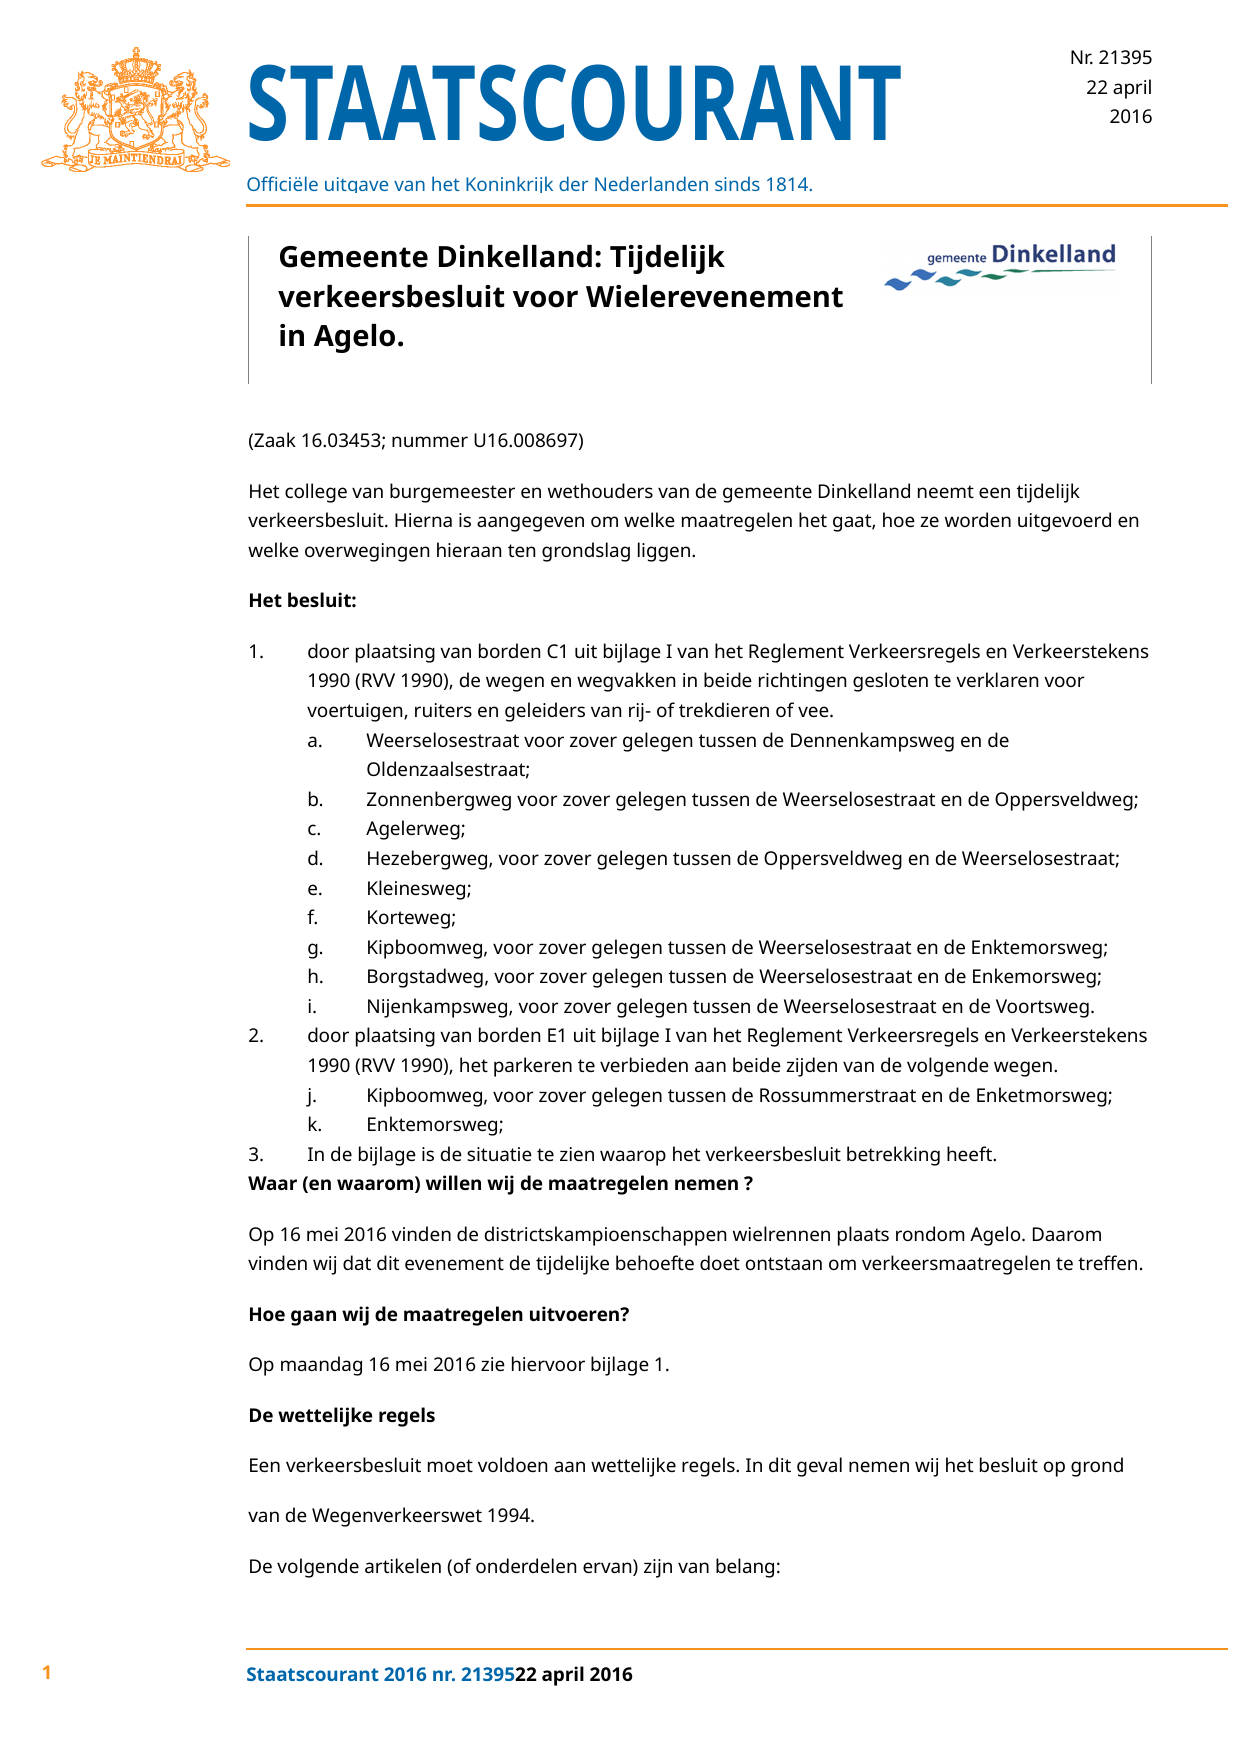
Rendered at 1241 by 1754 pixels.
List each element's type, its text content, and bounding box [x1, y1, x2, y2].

list Zonnenbergweg voor zover gelegen tussen de Weerselosestraat en de Oppersveldweg; [307, 786, 1152, 812]
text De volgende artikelen (of onderdelen ervan) zijn van belang: [248, 1553, 1152, 1579]
list Kipboomweg, voor zover gelegen tussen de Weerselosestraat en de Enktemorsweg; [307, 934, 1152, 959]
list In de bijlage is de situatie te zien waarop het verkeersbesluit betrekking heeft. [248, 1141, 1152, 1167]
list Korteweg; [307, 904, 1152, 930]
list door plaatsing van borden C1 uit bijlage I van het Reglement Verkeersregels en Verkeerstekens 1990 (RVV 1990), de wegen en wegvakken in beide richtingen gesloten te verklaren voor voertuigen, ruiters en geleiders van rij- of trekdieren of vee. [248, 638, 1152, 723]
text Hoe gaan wij de maatregelen uitvoeren? [248, 1301, 1152, 1327]
text Waar (en waarom) willen wij de maatregelen nemen ? [248, 1171, 1152, 1196]
picture [41, 47, 231, 172]
list Kleinesweg; [307, 875, 1152, 900]
list Agelerweg; [307, 816, 1152, 841]
text Op maandag 16 mei 2016 zie hiervoor bijlage 1. [248, 1351, 1152, 1377]
text Het besluit: [248, 588, 1152, 613]
text van de Wegenverkeerswet 1994. [248, 1503, 1152, 1528]
text Op 16 mei 2016 vinden de districtskampioenschappen wielrennen plaats rondom Agelo. Daarom vinden wij dat dit evenement de tijdelijke behoefte doet ontstaan om verkeersmaatregelen te treffen. [248, 1221, 1152, 1276]
list Nijenkampsweg, voor zover gelegen tussen de Weerselosestraat en de Voortsweg. [307, 993, 1152, 1019]
table_header [850, 236, 1151, 384]
list Kipboomweg, voor zover gelegen tussen de Rossummerstraat en de Enketmorsweg; [307, 1082, 1152, 1107]
list Enktemorsweg; [307, 1111, 1152, 1137]
list Weerselosestraat voor zover gelegen tussen de Dennenkampsweg en de Oldenzaalsestraat; [307, 727, 1152, 782]
text (Zaak 16.03453; nummer U16.008697) [248, 428, 1152, 453]
text Het college van burgemeester en wethouders van de gemeente Dinkelland neemt een tijdelijk verkeersbesluit. Hierna is aangegeven om welke maatregelen het gaat, hoe ze worden uitgevoerd en welke overwegingen hieraan ten grondslag liggen. [248, 478, 1152, 563]
list door plaatsing van borden E1 uit bijlage I van het Reglement Verkeersregels en Verkeerstekens 1990 (RVV 1990), het parkeren te verbieden aan beide zijden van de volgende wegen. [248, 1023, 1152, 1078]
list Hezebergweg, voor zover gelegen tussen de Oppersveldweg en de Weerselosestraat; [307, 845, 1152, 871]
picture [882, 236, 1119, 296]
list Borgstadweg, voor zover gelegen tussen de Weerselosestraat en de Enkemorsweg; [307, 963, 1152, 989]
table_header Gemeente Dinkelland: Tijdelijk verkeersbesluit voor Wielerevenement in Agelo. [249, 236, 850, 384]
text Een verkeersbesluit moet voldoen aan wettelijke regels. In dit geval nemen wij het besluit op grond [248, 1452, 1152, 1478]
text De wettelijke regels [248, 1402, 1152, 1427]
